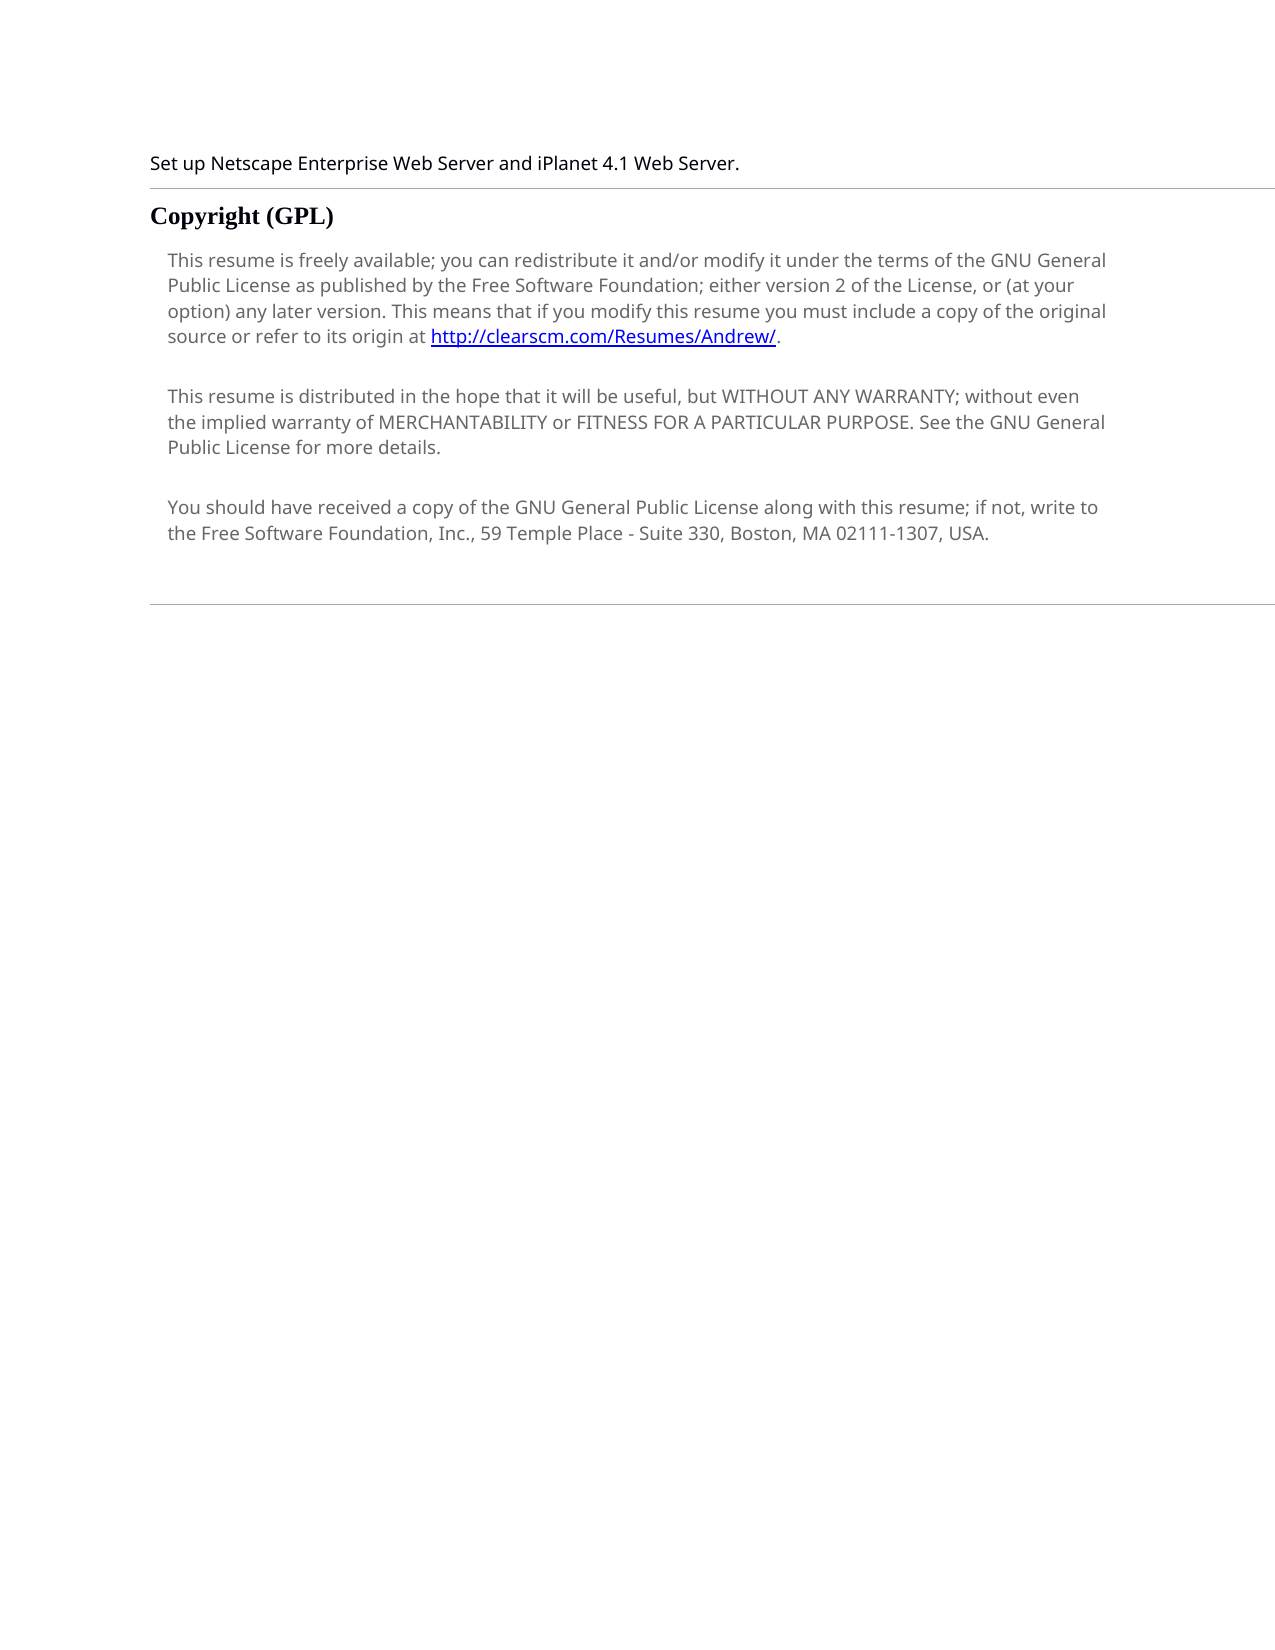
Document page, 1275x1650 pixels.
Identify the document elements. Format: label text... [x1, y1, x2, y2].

subtitle Copyright (GPL) [150, 201, 1125, 230]
text This resume is freely available; you can redistribute it and/or modify it under the terms of the GNU General Public License as published by the Free Software Foundation; either version 2 of the License, or (at your option) any later version. This means that if you modify this resume you must include a copy of the original source or refer to its origin at http://clearscm.com/Resumes/Andrew/. [167, 247, 1108, 349]
text This resume is distributed in the hope that it will be useful, but WITHOUT ANY WARRANTY; without even the implied warranty of MERCHANTABILITY or FITNESS FOR A PARTICULAR PURPOSE. See the GNU General Public License for more details. [167, 383, 1108, 460]
text You should have received a copy of the GNU General Public License along with this resume; if not, write to the Free Software Foundation, Inc., 59 Temple Place - Suite 330, Boston, MA 02111-1307, USA. [167, 494, 1108, 545]
text Set up Netscape Enterprise Web Server and iPlanet 4.1 Web Server. [150, 150, 1125, 176]
